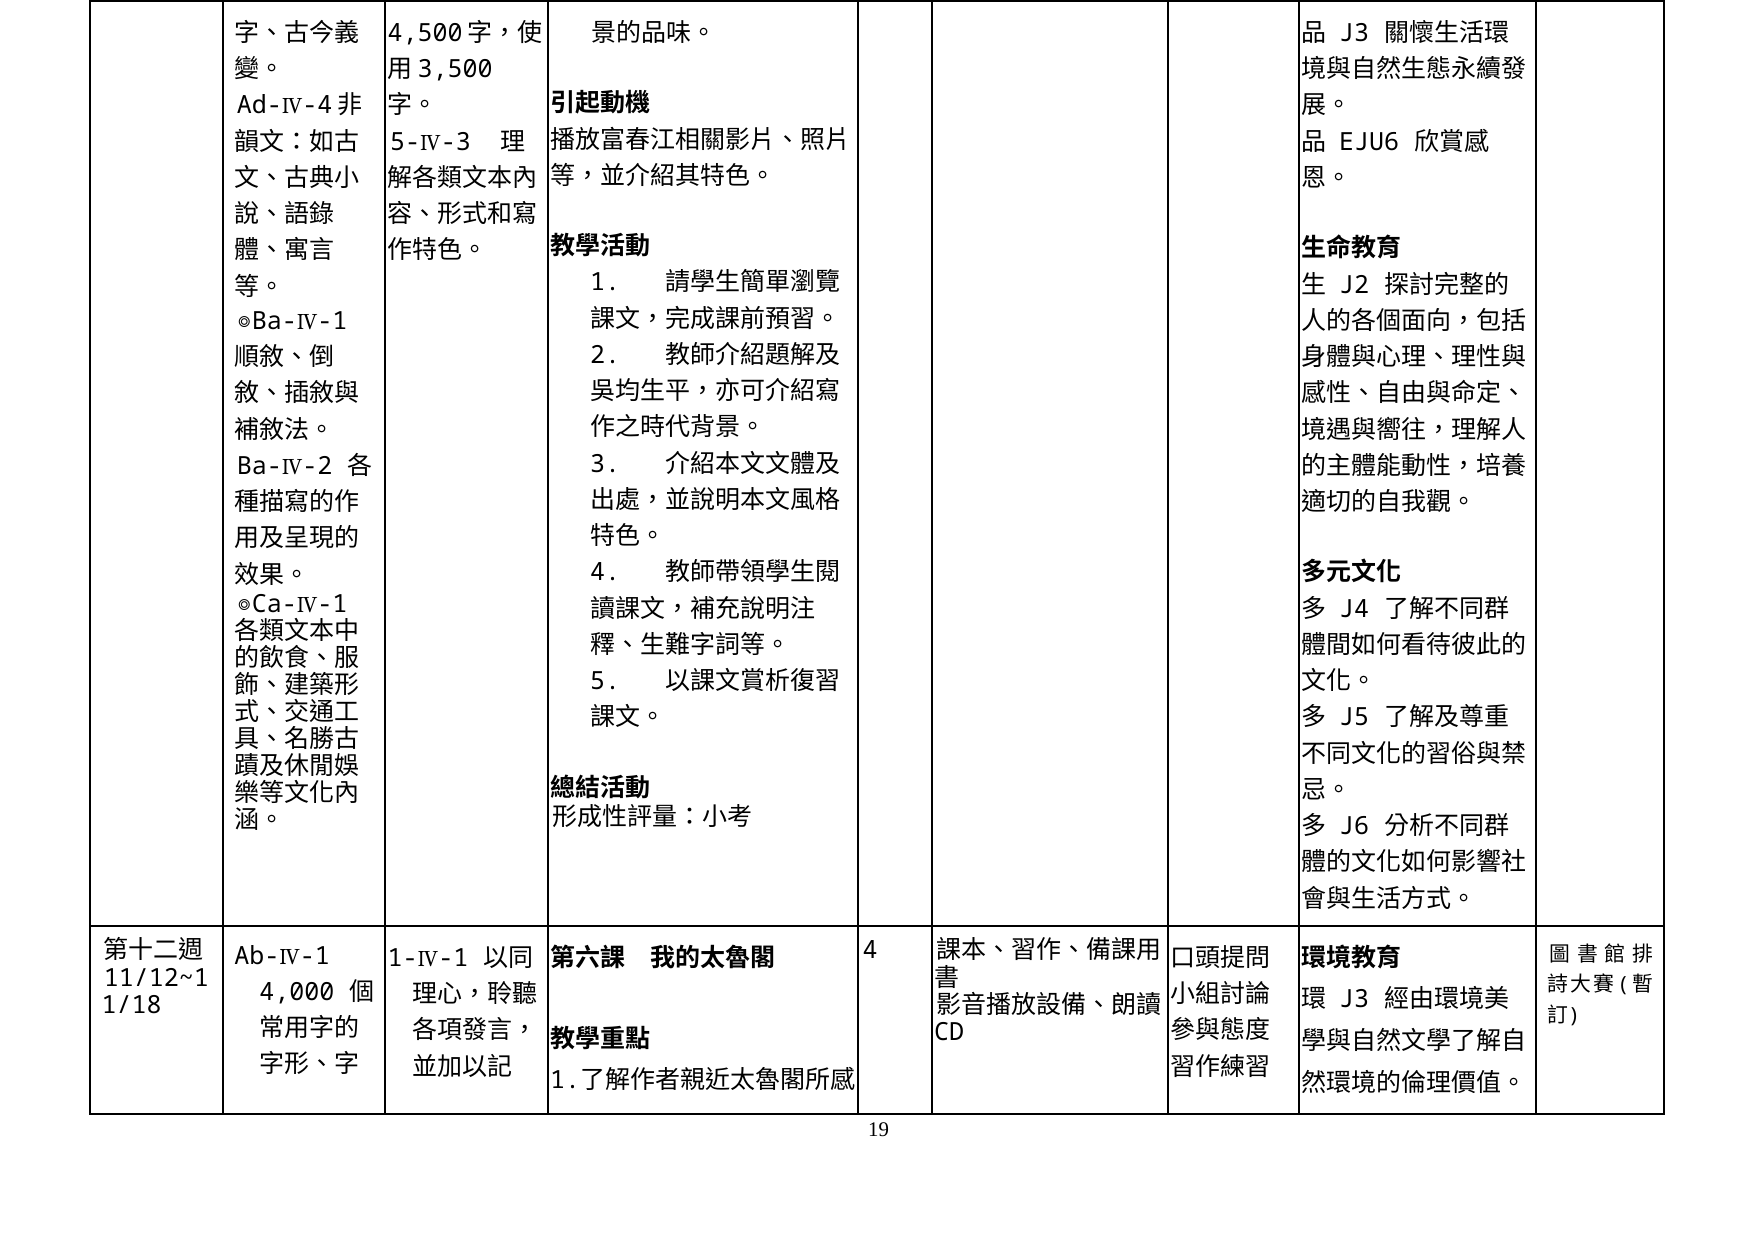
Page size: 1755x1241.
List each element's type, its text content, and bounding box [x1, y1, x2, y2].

table_cell 口頭提問 小組討論 參與態度 習作練習 [1169, 927, 1298, 1113]
table_cell 課本、習作、備課用書 影音播放設備、朗讀CD [933, 927, 1167, 1113]
table_cell [1169, 2, 1298, 925]
table_cell 字、古今義變。 Ad-Ⅳ-4非韻文：如古文、古典小說、語錄體、寓言等。 ◎Ba-Ⅳ-1 順敘、倒敘、插敘與補敘法。 Ba-Ⅳ-2 各種描寫的作用及呈現的效果。 ◎Ca-Ⅳ-1 各類文本中的飲食、服飾、建築形式、交通工具、名勝古蹟及休閒娛樂等文化內涵。 [224, 2, 384, 925]
table_cell [91, 2, 222, 925]
table_cell Ab-Ⅳ-1 4,000 個常用字的字形、字 [224, 927, 384, 1113]
table_cell [859, 2, 931, 925]
table_cell 環境教育 環 J3 經由環境美學與自然文學了解自然環境的倫理價值。 [1300, 927, 1535, 1113]
table_cell 品 J3 關懷生活環境與自然生態永續發展。 品 EJU6 欣賞感恩。 生命教育 生 J2 探討完整的人的各個面向，包括身體與心理、理性與感性、自由與命定、境遇與嚮往，理解人的主體能動性，培養適切的自我觀。 多元文化 多 J4 了解不同群體間如何看待彼此的文化。 多 J5 了解及尊重不同文化的習俗與禁忌。 多 J6 分析不同群體的文化如何影響社會與生活方式。 [1300, 2, 1535, 925]
table_cell 圖書館排詩大賽(暫訂) [1537, 927, 1663, 1113]
table_cell 1-Ⅳ-1 以同理心，聆聽各項發言，並加以記 [386, 927, 547, 1113]
table_cell [933, 2, 1167, 925]
table_cell 第六課 我的太魯閣 教學重點 1.了解作者親近太魯閣所感 [549, 927, 857, 1113]
table_cell 4 [859, 927, 931, 1113]
table_cell 第五課 與宋元思書 教學重點 認識駢文的文體特色。 學習「先總述，後分述」的寫景手法。 培養欣賞山水美景的品味。 引起動機 播放富春江相關影片、照片等，並介紹其特色。 教學活動 請學生簡單瀏覽課文，完成課前預習。 教師介紹題解及吳均生平，亦可介紹寫作之時代背景。 介紹本文文體及出處，並說明本文風格特色。 教師帶領學生閱讀課文，補充說明注釋、生難字詞等。 以課文賞析復習課文。 總結活動 形成性評量：小考 [549, 2, 857, 925]
table_cell 4,500字，使用3,500字。 5-Ⅳ-3 理解各類文本內容、形式和寫作特色。 [386, 2, 547, 925]
table_cell 第十二週 11/12~11/18 [91, 927, 222, 1113]
table_cell [1537, 2, 1663, 925]
